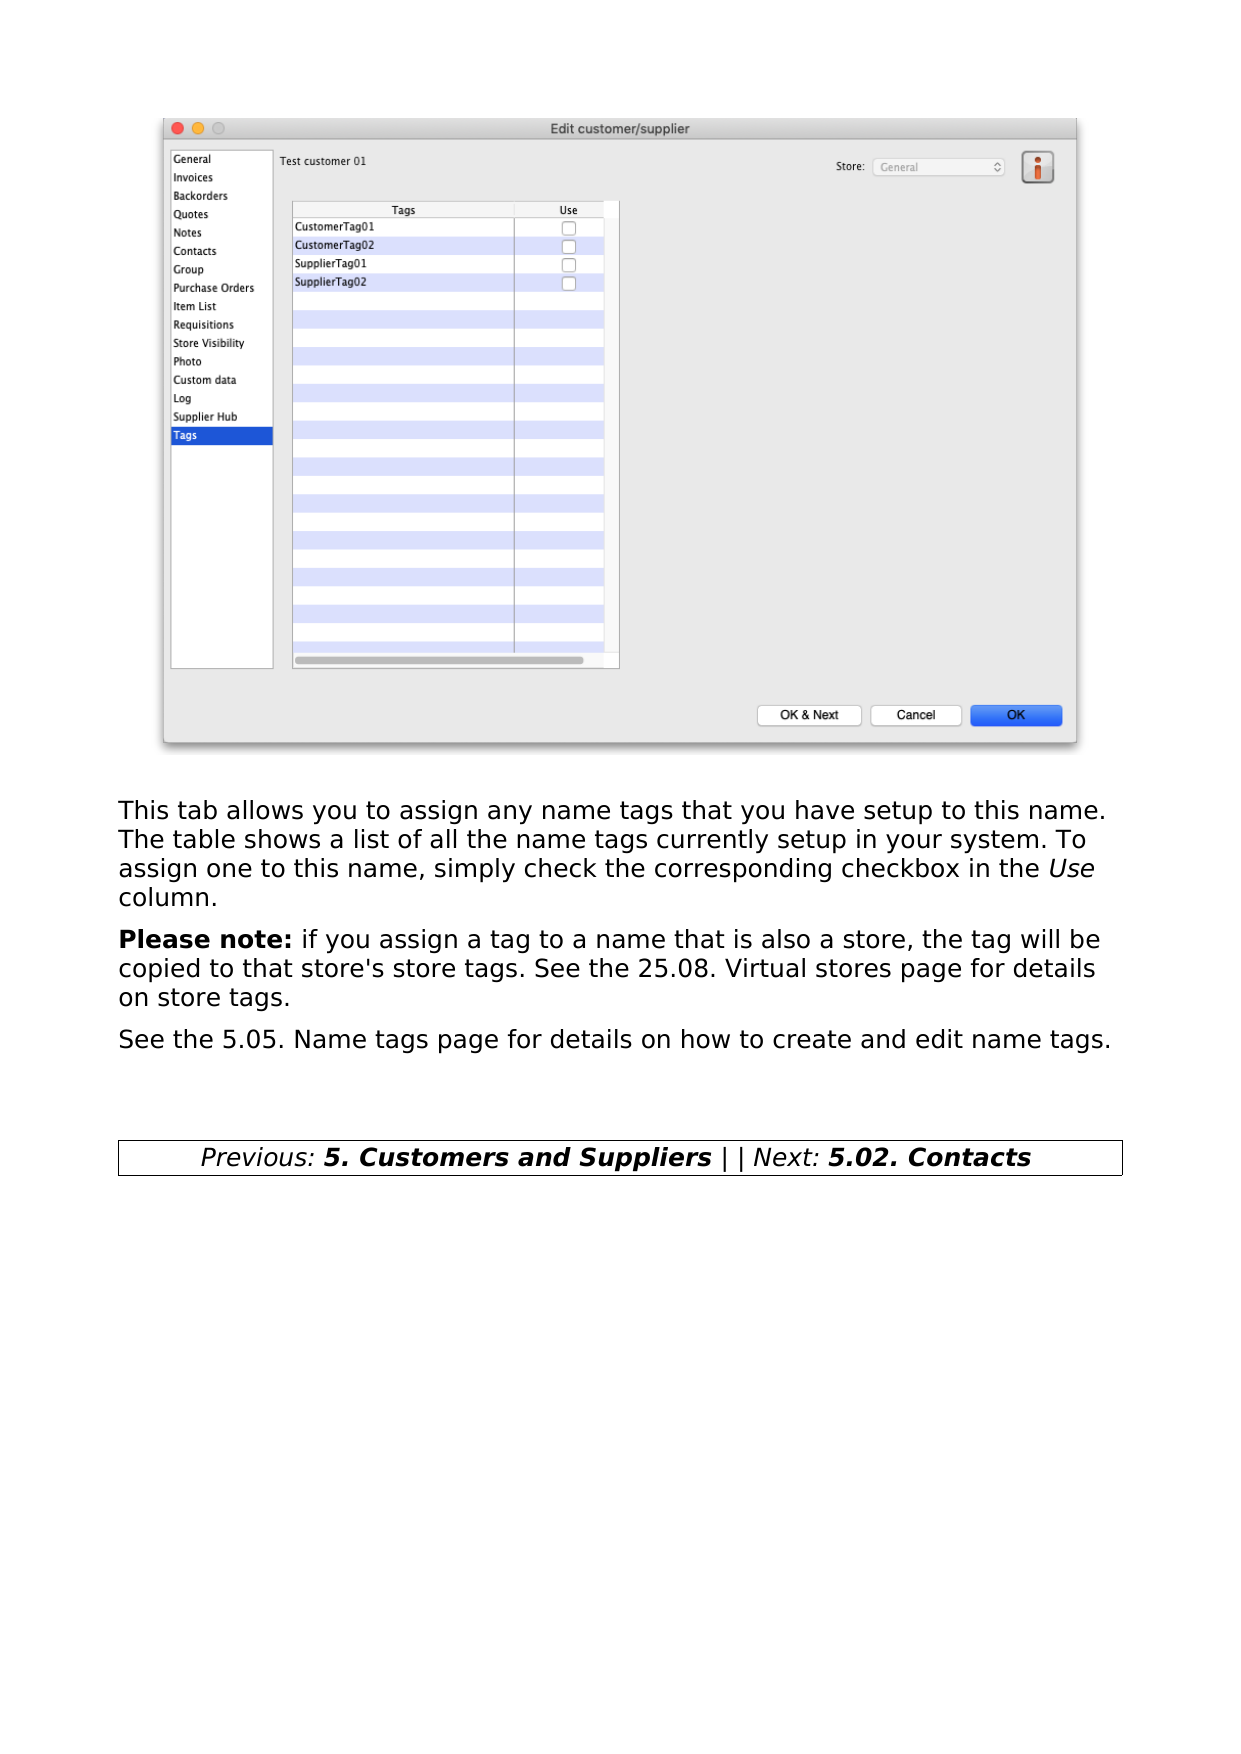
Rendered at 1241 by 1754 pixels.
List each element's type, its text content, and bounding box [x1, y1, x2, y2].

text Please note: if you assign a tag to a name that is also a store, the tag will be copied to that store's store tags. See the 25.08. Virtual stores page for details on store tags. [118, 925, 1122, 1013]
text See the 5.05. Name tags page for details on how to create and edit name tags. [118, 1025, 1122, 1113]
picture [151, 118, 1089, 755]
table_header Previous: 5. Customers and Suppliers | | Next: 5.02. Contacts [119, 1141, 1122, 1175]
text This tab allows you to assign any name tags that you have setup to this name. The table shows a list of all the name tags currently setup in your system. To assign one to this name, simply check the corresponding checkbox in the Use column. [118, 796, 1122, 913]
